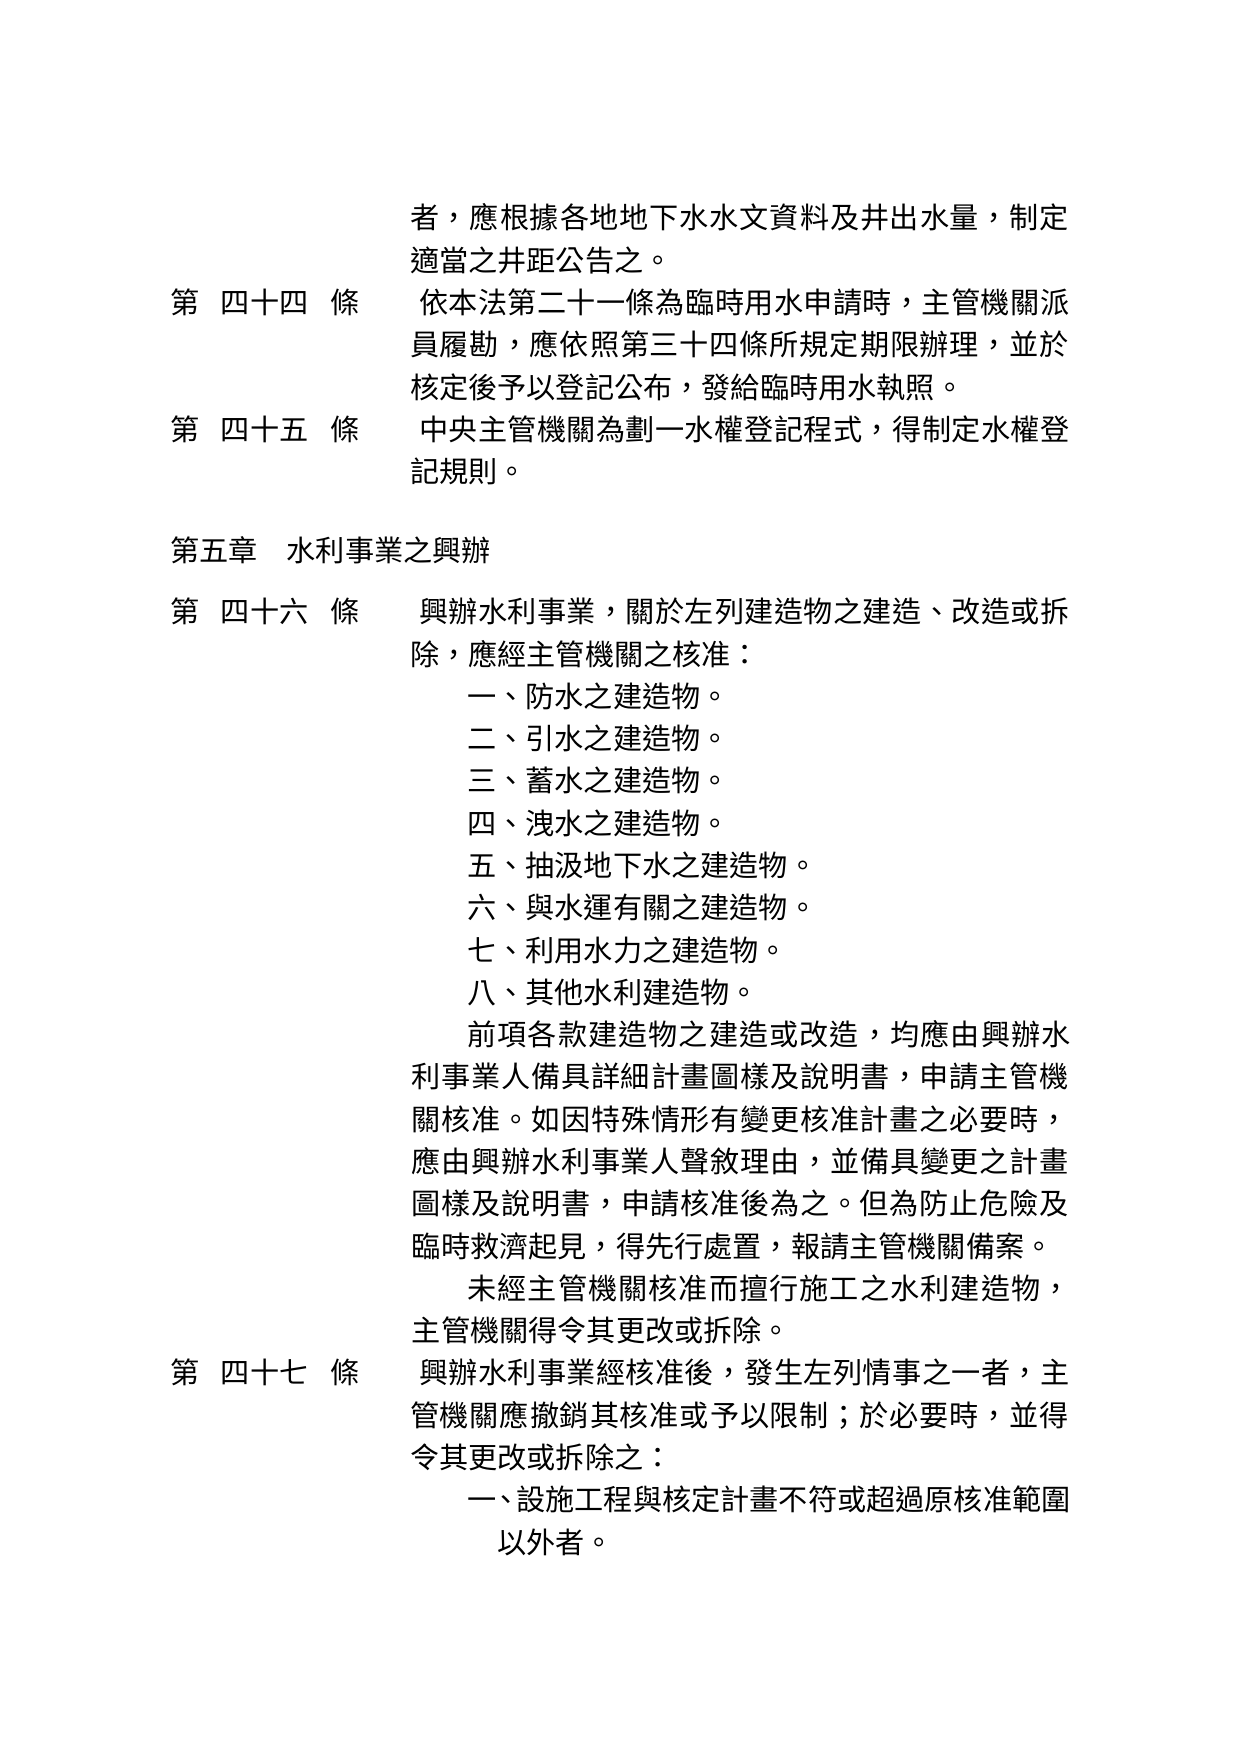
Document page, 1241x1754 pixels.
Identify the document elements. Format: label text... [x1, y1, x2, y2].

text 八、其他水利建造物。 [467, 969, 1070, 1012]
text 者，應根據各地地下水水文資料及井出水量，制定適當之井距公告之。 [170, 195, 1070, 279]
text 四、洩水之建造物。 [467, 800, 1070, 842]
text 第 四十六 條 興辦水利事業，關於左列建造物之建造、改造或拆除，應經主管機關之核准： [170, 589, 1070, 673]
text 第 四十四 條 依本法第二十一條為臨時用水申請時，主管機關派員履勘，應依照第三十四條所規定期限辦理，並於核定後予以登記公布，發給臨時用水執照。 [170, 279, 1070, 406]
text 一、防水之建造物。 [467, 673, 1070, 716]
text 五、抽汲地下水之建造物。 [467, 842, 1070, 885]
text 三、蓄水之建造物。 [467, 758, 1070, 800]
text 七、利用水力之建造物。 [467, 927, 1070, 969]
text 前項各款建造物之建造或改造，均應由興辦水利事業人備具詳細計畫圖樣及說明書，申請主管機關核准。如因特殊情形有變更核准計畫之必要時，應由興辦水利事業人聲敘理由，並備具變更之計畫圖樣及說明書，申請核准後為之。但為防止危險及臨時救濟起見，得先行處置，報請主管機關備案。 [412, 1012, 1070, 1265]
text 一、設施工程與核定計畫不符或超過原核准範圍以外者。 [467, 1477, 1070, 1561]
text 第 四十五 條 中央主管機關為劃一水權登記程式，得制定水權登記規則。 [170, 406, 1070, 491]
text 六、與水運有關之建造物。 [467, 885, 1070, 927]
text 第五章 水利事業之興辦 [170, 528, 1070, 570]
text 第 四十七 條 興辦水利事業經核准後，發生左列情事之一者，主管機關應撤銷其核准或予以限制；於必要時，並得令其更改或拆除之： [170, 1350, 1070, 1477]
text 未經主管機關核准而擅行施工之水利建造物，主管機關得令其更改或拆除。 [412, 1265, 1070, 1350]
text 二、引水之建造物。 [467, 716, 1070, 758]
